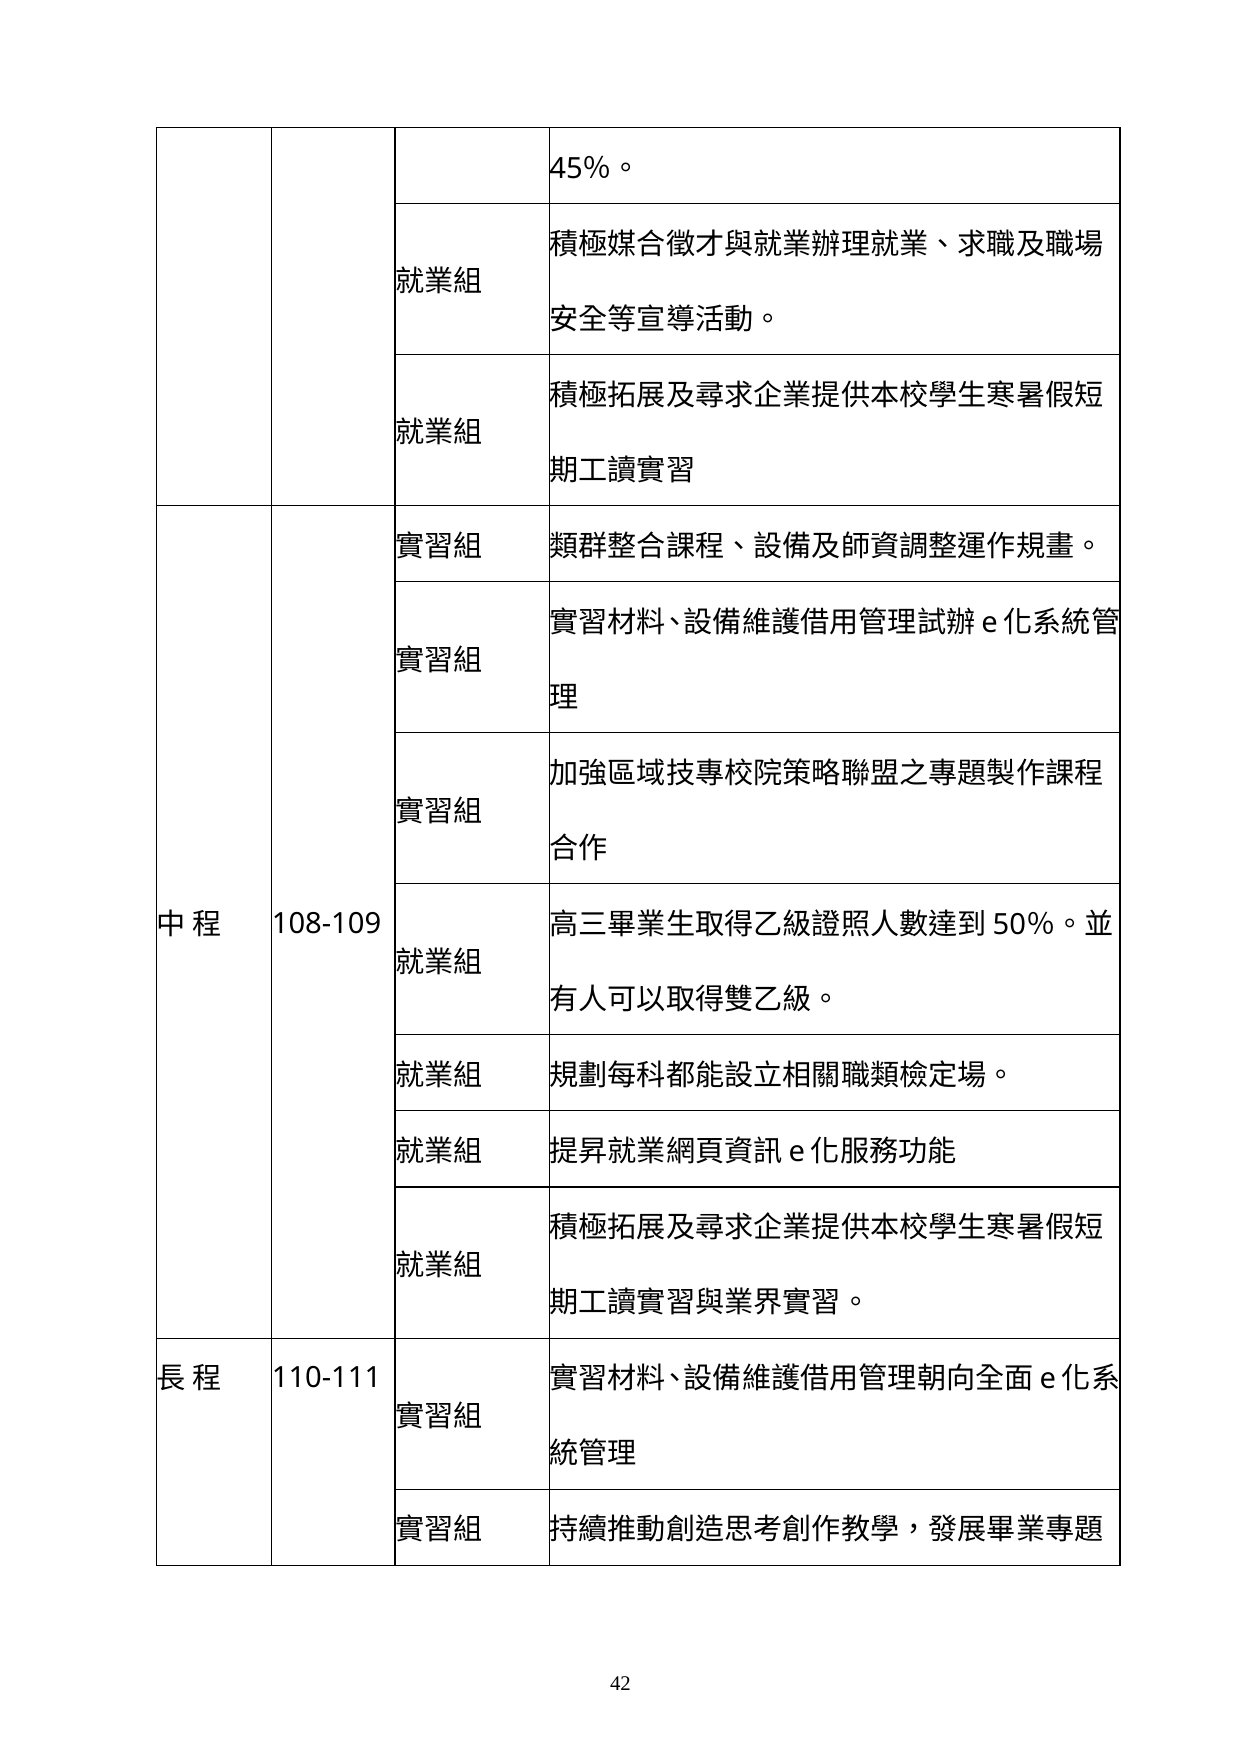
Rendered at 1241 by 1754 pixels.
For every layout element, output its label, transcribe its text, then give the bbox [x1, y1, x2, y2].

table_cell 提昇就業網頁資訊e化服務功能 [550, 1111, 1119, 1186]
table_cell 積極拓展及尋求企業提供本校學生寒暑假短期工讀實習與業界實習。 [550, 1188, 1119, 1337]
table_cell 實習組 [396, 733, 549, 883]
table_cell [396, 128, 549, 203]
table_cell 就業組 [396, 884, 549, 1034]
table_cell 就業組 [396, 1035, 549, 1110]
table_cell 45％。 [550, 128, 1119, 203]
table_cell 加強區域技專校院策略聯盟之專題製作課程合作 [550, 733, 1119, 883]
table_cell 積極媒合徵才與就業辦理就業、求職及職場安全等宣導活動。 [550, 204, 1119, 354]
table_cell 就業組 [396, 1188, 549, 1337]
table_cell 實習材料、設備維護借用管理試辦e化系統管理 [550, 582, 1119, 732]
table_cell 實習材料、設備維護借用管理朝向全面e化系統管理 [550, 1339, 1119, 1488]
table_cell 108-109 [272, 506, 394, 1337]
table_cell 實習組 [396, 506, 549, 581]
table_cell 實習組 [396, 1490, 549, 1564]
table_cell 規劃每科都能設立相關職類檢定場。 [550, 1035, 1119, 1110]
table_cell 持續推動創造思考創作教學，發展畢業專題 [550, 1490, 1119, 1564]
table_cell 110-111 [272, 1339, 394, 1564]
table_cell 實習組 [396, 1339, 549, 1488]
table_cell 實習組 [396, 582, 549, 732]
table_cell 長 程 [157, 1339, 271, 1564]
table_cell 中 程 [157, 506, 271, 1337]
table_cell 高三畢業生取得乙級證照人數達到50％。並有人可以取得雙乙級。 [550, 884, 1119, 1034]
table_cell 類群整合課程、設備及師資調整運作規畫。 [550, 506, 1119, 581]
table_cell 積極拓展及尋求企業提供本校學生寒暑假短期工讀實習 [550, 355, 1119, 505]
table_cell 就業組 [396, 355, 549, 505]
table_cell 就業組 [396, 204, 549, 354]
table_cell 就業組 [396, 1111, 549, 1186]
